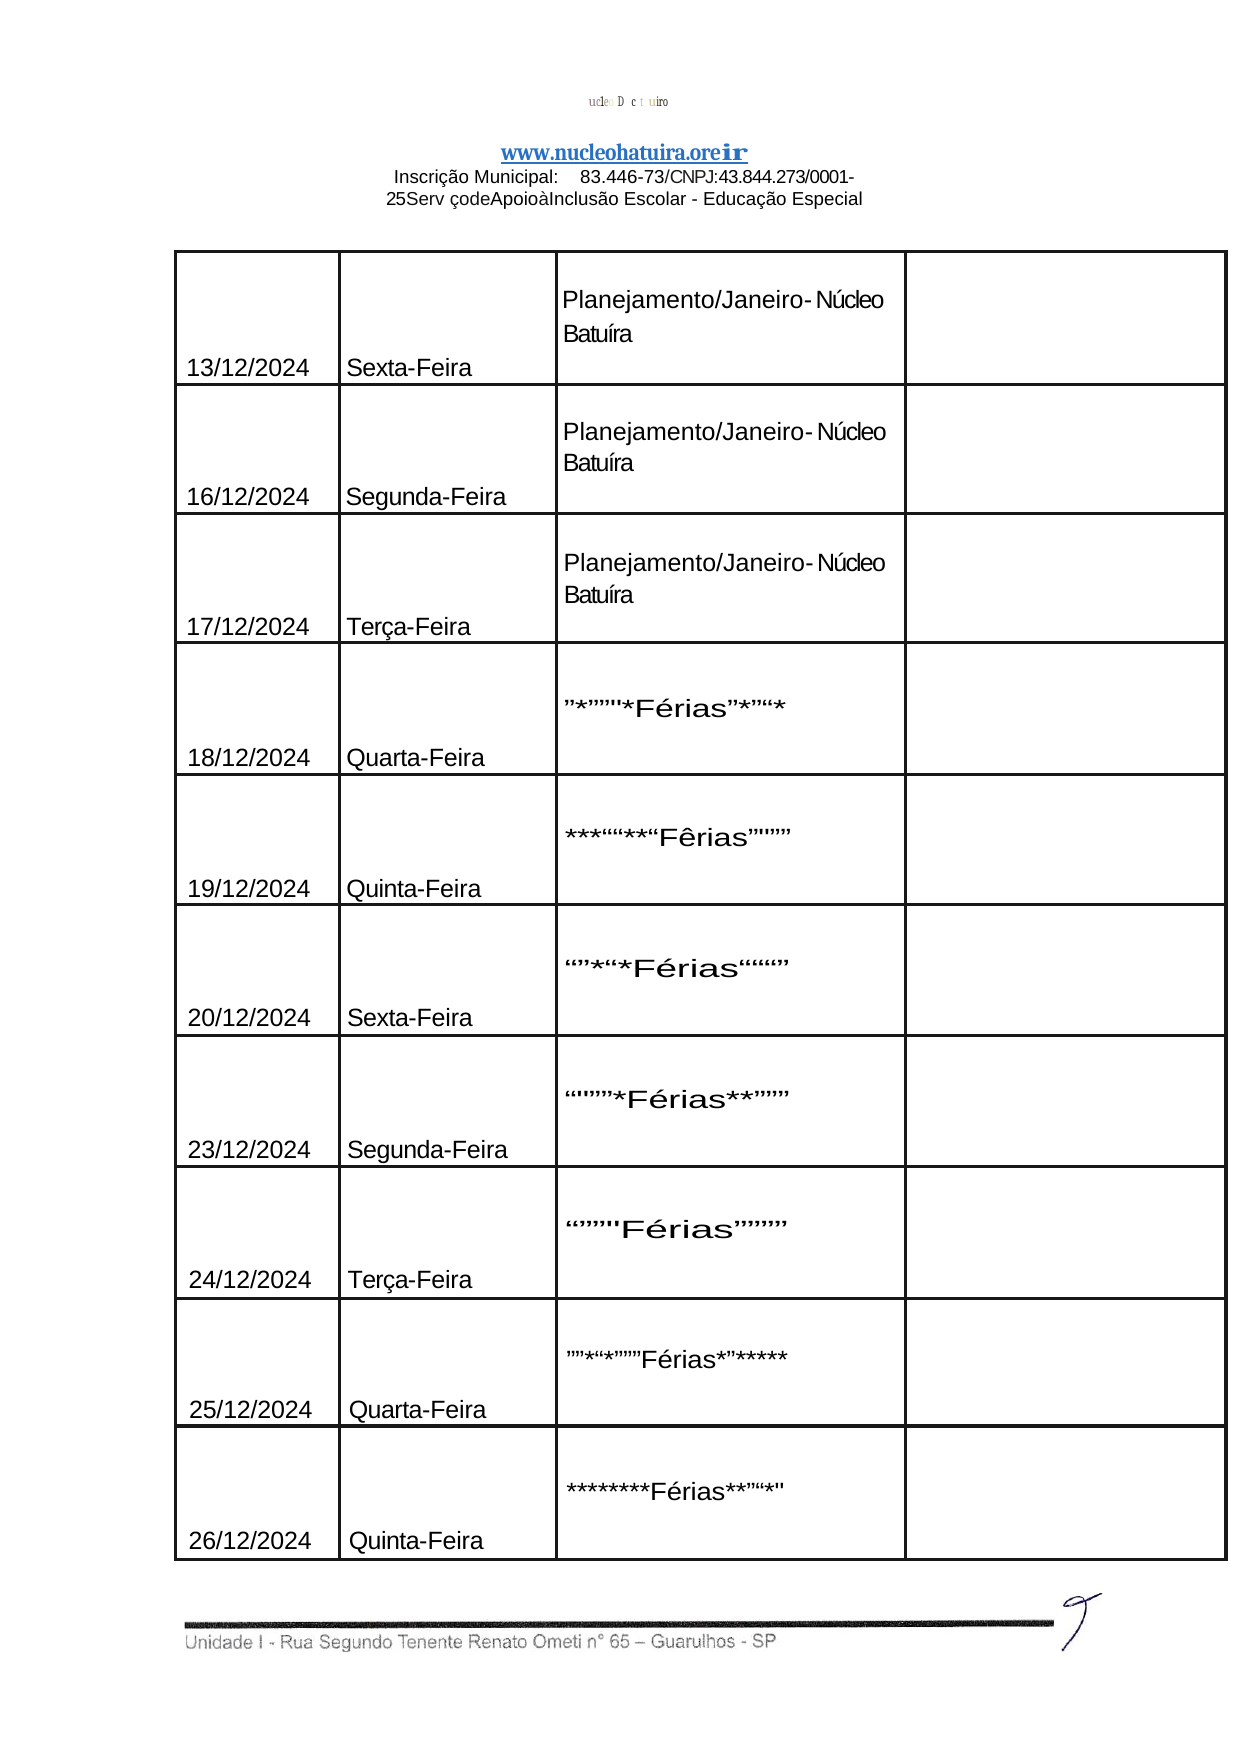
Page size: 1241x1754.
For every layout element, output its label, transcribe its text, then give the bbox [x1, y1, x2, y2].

table_cell Quinta-Feira [341, 1428, 555, 1558]
table_header Sexta-Feira [341, 253, 555, 383]
table_cell [907, 1428, 1224, 1558]
table_cell 25/12/2024 [177, 1300, 338, 1424]
table_cell Planejamento/Janeiro- Núcleo Batuíra [558, 386, 904, 512]
table_cell 23/12/2024 [177, 1037, 338, 1165]
table_cell [907, 515, 1224, 641]
table_cell [907, 386, 1224, 512]
table_cell 19/12/2024 [177, 776, 338, 903]
table_cell Segunda-Feira [341, 1037, 555, 1165]
table_cell 20/12/2024 [177, 906, 338, 1034]
table_cell ””*“*”””Férias*”***** [558, 1300, 904, 1424]
table_cell ********Férias**”“*" [558, 1428, 904, 1558]
picture [184, 1593, 1103, 1652]
table_cell [907, 776, 1224, 903]
table_cell ***““**“Fêrias”"”” [558, 776, 904, 903]
table_cell Terça-Feira [341, 1168, 555, 1297]
table_cell [907, 644, 1224, 773]
table_cell “””"Férias”””” [558, 1168, 904, 1297]
table_header Planejamento/Janeiro- Núcleo Batuíra [558, 253, 904, 383]
table_cell Quarta-Feira [341, 1300, 555, 1424]
table_cell 24/12/2024 [177, 1168, 338, 1297]
text uc1eoDctuiro [162, 93, 1095, 110]
table_cell ”*””"*Férias”*”“* [558, 644, 904, 773]
table_cell Sexta-Feira [341, 906, 555, 1034]
table_header 13/12/2024 [177, 253, 338, 383]
text www.nucleohatuira.oreir [162, 139, 1087, 166]
table_cell Planejamento/Janeiro- Núcleo Batuíra [558, 515, 904, 641]
table_cell 17/12/2024 [177, 515, 338, 641]
table_cell Quarta-Feira [341, 644, 555, 773]
table_cell [907, 1300, 1224, 1424]
table_cell [907, 906, 1224, 1034]
table_header [907, 253, 1224, 383]
table_cell “"””*Férias**””” [558, 1037, 904, 1165]
table_cell 26/12/2024 [177, 1428, 338, 1558]
table_cell Segunda-Feira [341, 386, 555, 512]
table_cell 18/12/2024 [177, 644, 338, 773]
table_cell [907, 1037, 1224, 1165]
text Inscrição Municipal: 83.446-73/CNPJ:43.844.273/0001-25Serv çodeApoioàInclusão Escolar - Educação Especial [366, 166, 882, 209]
table_cell Quinta-Feira [341, 776, 555, 903]
table_cell “”*“*Férias“““” [558, 906, 904, 1034]
table_cell 16/12/2024 [177, 386, 338, 512]
table_cell [907, 1168, 1224, 1297]
table_cell Terça-Feira [341, 515, 555, 641]
